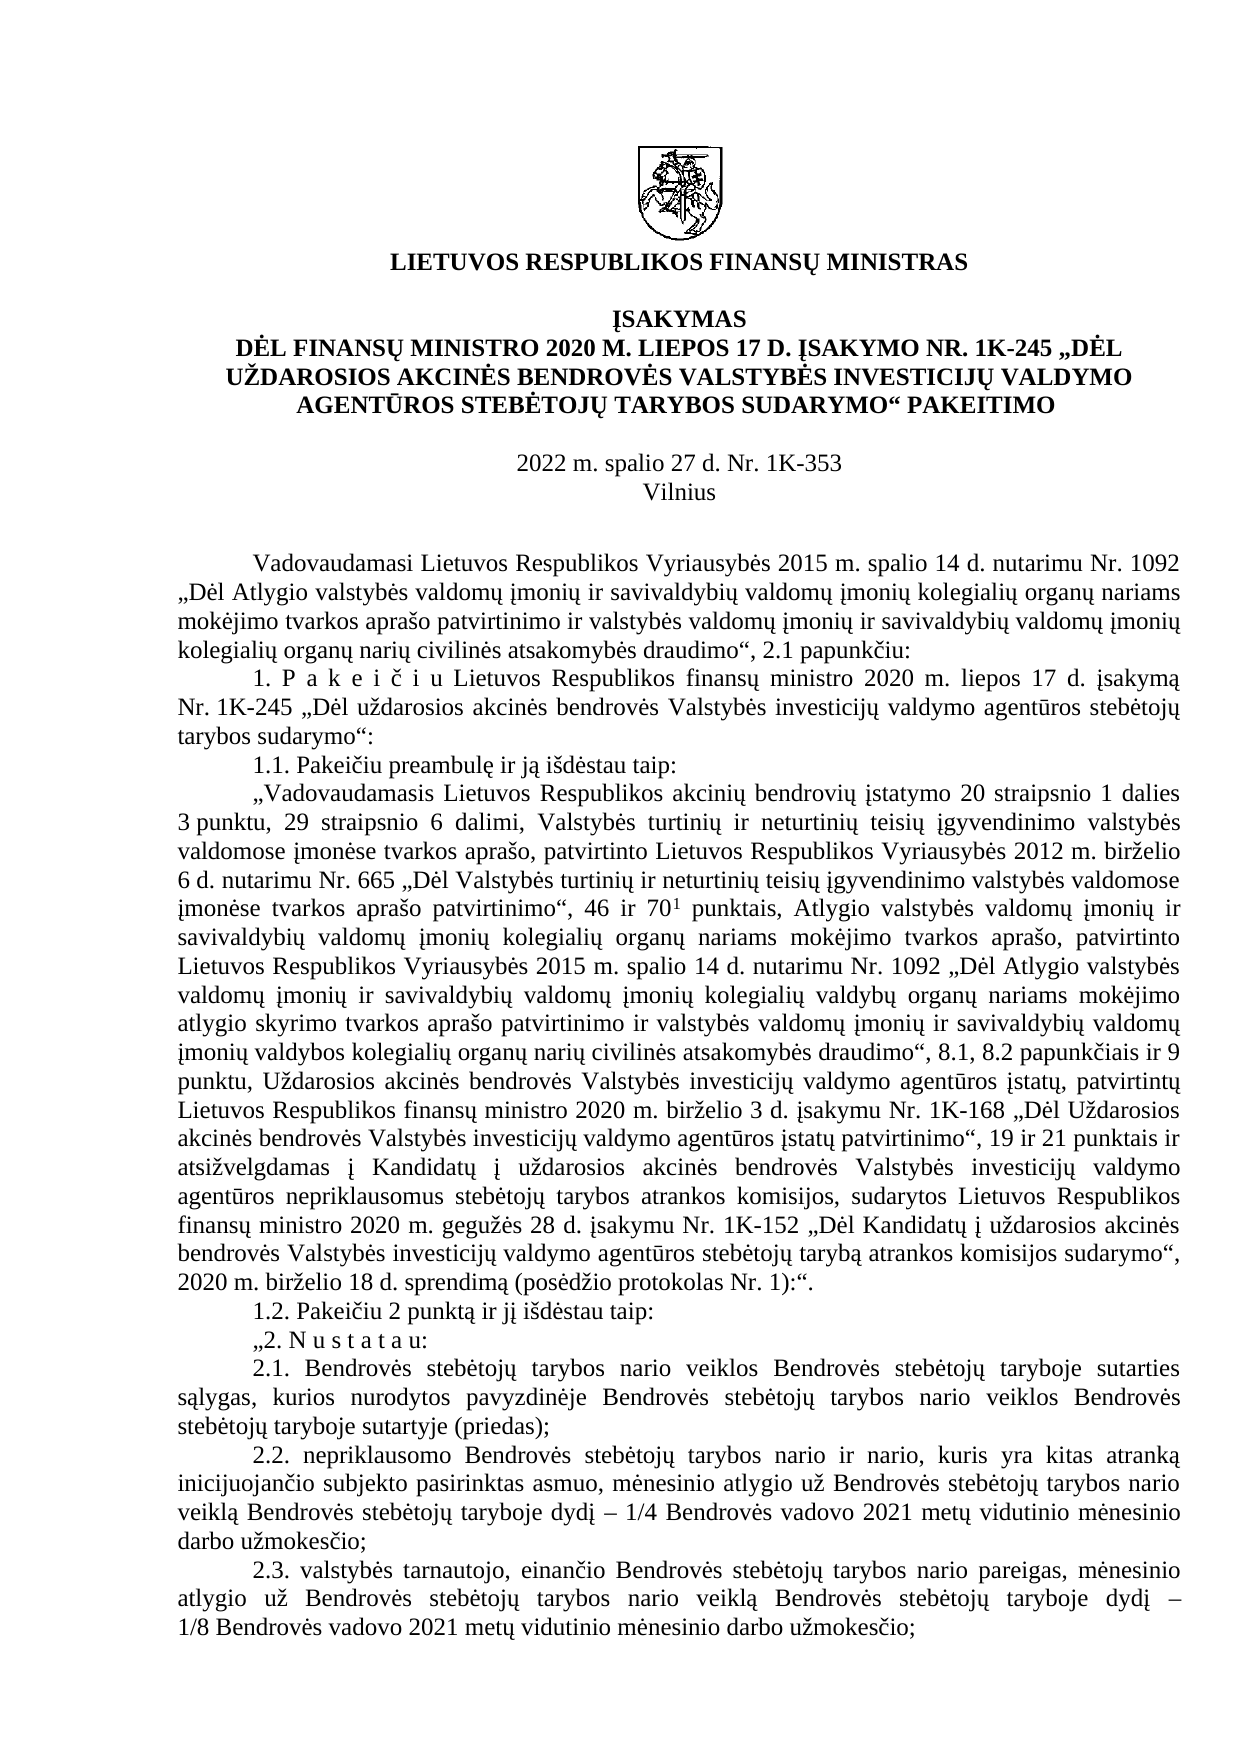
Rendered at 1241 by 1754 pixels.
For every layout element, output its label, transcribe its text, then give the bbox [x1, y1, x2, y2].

text 1. P a k e i č i u Lietuvos Respublikos finansų ministro 2020 m. liepos 17 d. įsakymą Nr. 1K-245 „Dėl uždarosios akcinės bendrovės Valstybės investicijų valdymo agentūros stebėtojų tarybos sudarymo“: [177, 663, 1181, 750]
text „Vadovaudamasis Lietuvos Respublikos akcinių bendrovių įstatymo 20 straipsnio 1 dalies 3 punktu, 29 straipsnio 6 dalimi, Valstybės turtinių ir neturtinių teisių įgyvendinimo valstybės valdomose įmonėse tvarkos aprašo, patvirtinto Lietuvos Respublikos Vyriausybės 2012 m. birželio 6 d. nutarimu Nr. 665 „Dėl Valstybės turtinių ir neturtinių teisių įgyvendinimo valstybės valdomose įmonėse tvarkos aprašo patvirtinimo“, 46 ir 701 punktais, Atlygio valstybės valdomų įmonių ir savivaldybių valdomų įmonių kolegialių organų nariams mokėjimo tvarkos aprašo, patvirtinto Lietuvos Respublikos Vyriausybės 2015 m. spalio 14 d. nutarimu Nr. 1092 „Dėl Atlygio valstybės valdomų įmonių ir savivaldybių valdomų įmonių kolegialių valdybų organų nariams mokėjimo atlygio skyrimo tvarkos aprašo patvirtinimo ir valstybės valdomų įmonių ir savivaldybių valdomų įmonių valdybos kolegialių organų narių civilinės atsakomybės draudimo“, 8.1, 8.2 papunkčiais ir 9 punktu, Uždarosios akcinės bendrovės Valstybės investicijų valdymo agentūros įstatų, patvirtintų Lietuvos Respublikos finansų ministro 2020 m. birželio 3 d. įsakymu Nr. 1K-168 „Dėl Uždarosios akcinės bendrovės Valstybės investicijų valdymo agentūros įstatų patvirtinimo“, 19 ir 21 punktais ir atsižvelgdamas į Kandidatų į uždarosios akcinės bendrovės Valstybės investicijų valdymo agentūros nepriklausomus stebėtojų tarybos atrankos komisijos, sudarytos Lietuvos Respublikos finansų ministro 2020 m. gegužės 28 d. įsakymu Nr. 1K-152 „Dėl Kandidatų į uždarosios akcinės bendrovės Valstybės investicijų valdymo agentūros stebėtojų tarybą atrankos komisijos sudarymo“, 2020 m. birželio 18 d. sprendimą (posėdžio protokolas Nr. 1):“. [177, 778, 1181, 1296]
text 2.2. nepriklausomo Bendrovės stebėtojų tarybos nario ir nario, kuris yra kitas atranką inicijuojančio subjekto pasirinktas asmuo, mėnesinio atlygio už Bendrovės stebėtojų tarybos nario veiklą Bendrovės stebėtojų taryboje dydį – 1/4 Bendrovės vadovo 2021 metų vidutinio mėnesinio darbo užmokesčio; [177, 1440, 1181, 1555]
text Vilnius [177, 477, 1181, 505]
text LIETUVOS RESPUBLIKOS FINANSŲ MINISTRAS [177, 247, 1181, 275]
text 2.1. Bendrovės stebėtojų tarybos nario veiklos Bendrovės stebėtojų taryboje sutarties sąlygas, kurios nurodytos pavyzdinėje Bendrovės stebėtojų tarybos nario veiklos Bendrovės stebėtojų taryboje sutartyje (priedas); [177, 1353, 1181, 1440]
text 2.3. valstybės tarnautojo, einančio Bendrovės stebėtojų tarybos nario pareigas, mėnesinio atlygio už Bendrovės stebėtojų tarybos nario veiklą Bendrovės stebėtojų taryboje dydį – 1/8 Bendrovės vadovo 2021 metų vidutinio mėnesinio darbo užmokesčio; [177, 1555, 1181, 1641]
text Vadovaudamasi Lietuvos Respublikos Vyriausybės 2015 m. spalio 14 d. nutarimu Nr. 1092 „Dėl Atlygio valstybės valdomų įmonių ir savivaldybių valdomų įmonių kolegialių organų nariams mokėjimo tvarkos aprašo patvirtinimo ir valstybės valdomų įmonių ir savivaldybių valdomų įmonių kolegialių organų narių civilinės atsakomybės draudimo“, 2.1 papunkčiu: [177, 548, 1181, 663]
text DĖL FINANSŲ MINISTRO 2020 M. LIEPOS 17 D. ĮSAKYMO NR. 1K-245 „DĖL UŽDAROSIOS AKCINĖS BENDROVĖS VALSTYBĖS INVESTICIJŲ VALDYMO AGENTŪROS STEBĖTOJŲ TARYBOS SUDARYMO“ PAKEITIMO [177, 333, 1181, 419]
text 1.2. Pakeičiu 2 punktą ir jį išdėstau taip: [177, 1296, 1181, 1325]
text „2. N u s t a t a u: [177, 1325, 1181, 1353]
text 1.1. Pakeičiu preambulę ir ją išdėstau taip: [177, 750, 1181, 778]
text ĮSAKYMAS [177, 304, 1181, 333]
text 2022 m. spalio 27 d. Nr. 1K-353 [177, 448, 1181, 477]
